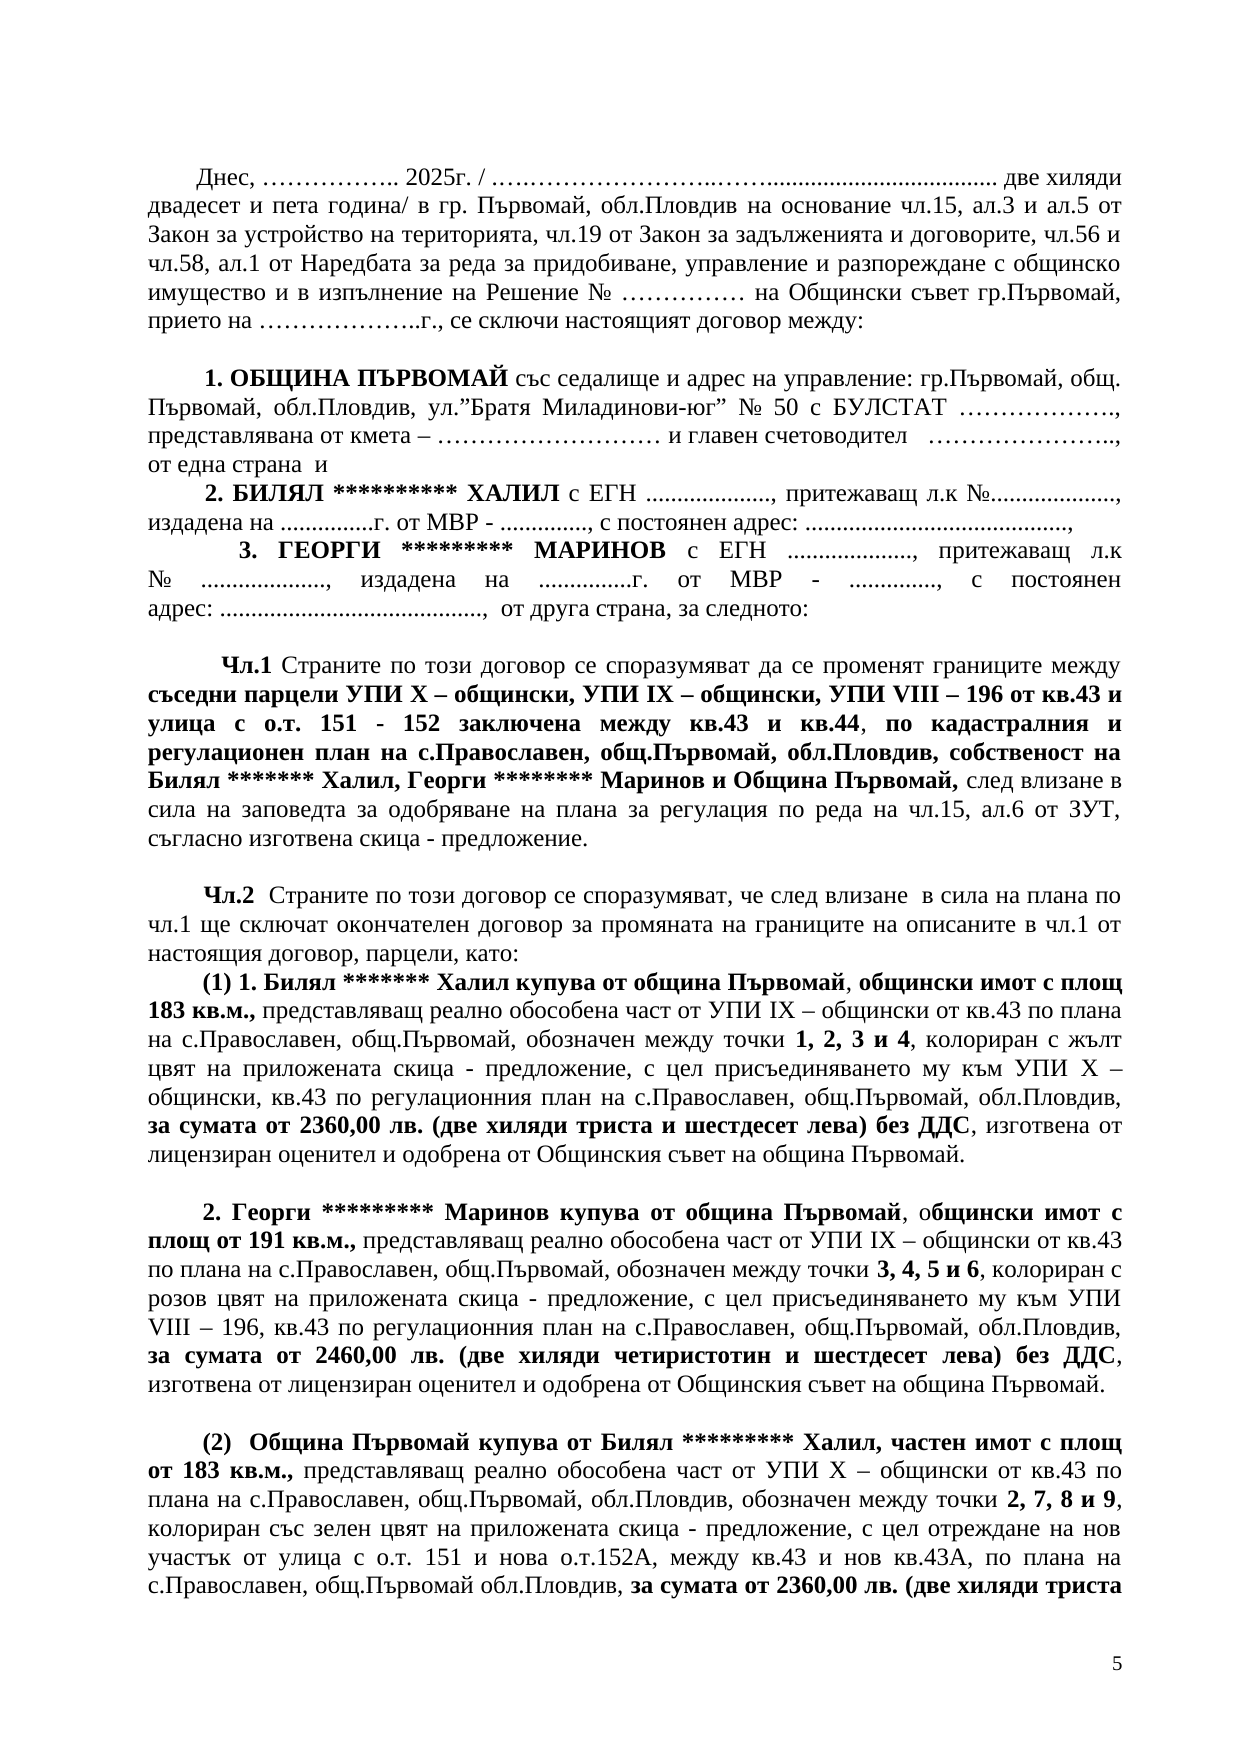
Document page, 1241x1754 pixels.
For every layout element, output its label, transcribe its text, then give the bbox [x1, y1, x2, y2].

text Чл.1 Страните по този договор се споразумяват да се променят границите между съседни парцели УПИ X – общински, УПИ IX – общински, УПИ VIII – 196 от кв.43 и улица с о.т. 151 - 152 заключена между кв.43 и кв.44, по кадастралния и регулационен план на с.Православен, общ.Първомай, обл.Пловдив, собственост на Билял ******* Халил, Георги ******** Маринов и Община Първомай, след влизане в сила на заповедта за одобряване на плана за регулация по реда на чл.15, ал.6 от ЗУТ, съгласно изготвена скица - предложение. [148, 650, 1122, 852]
text 3. ГЕОРГИ ********* МАРИНОВ с ЕГН ...................., притежаващ л.к № ...................., издадена на ...............г. от МВР - .............., с постоянен адрес: .........................................., от друга страна, за следното: [148, 535, 1122, 622]
text Днес, …………….. 2025г. / .….…………………..……..................................... две хиляди двадесет и пета година/ в гр. Първомай, обл.Пловдив на основание чл.15, ал.3 и ал.5 от Закон за устройство на територията, чл.19 от Закон за задълженията и договорите, чл.56 и чл.58, ал.1 от Наредбата за реда за придобиване, управление и разпореждане с общинско имущество и в изпълнение на Решение № …………… на Общински съвет гр.Първомай, прието на ………………..г., се сключи настоящият договор между: [148, 162, 1122, 334]
text (1) 1. Билял ******* Халил купува от община Първомай, общински имот с площ 183 кв.м., представляващ реално обособена част от УПИ IХ – общински от кв.43 по плана на с.Православен, общ.Първомай, обозначен между точки 1, 2, 3 и 4, колориран с жълт цвят на приложената скица - предложение, с цел присъединяването му към УПИ X – общински, кв.43 по регулационния план на с.Православен, общ.Първомай, обл.Пловдив, за сумата от 2360,00 лв. (две хиляди триста и шестдесет лева) без ДДС, изготвена от лицензиран оценител и одобрена от Общинския съвет на община Първомай. [148, 967, 1122, 1168]
text 2. БИЛЯЛ ********** ХАЛИЛ с ЕГН ...................., притежаващ л.к №...................., издадена на ...............г. от МВР - .............., с постоянен адрес: .........................................., [148, 478, 1122, 535]
text 2. Георги ********* Маринов купува от община Първомай, общински имот с площ от 191 кв.м., представляващ реално обособена част от УПИ IХ – общински от кв.43 по плана на с.Православен, общ.Първомай, обозначен между точки 3, 4, 5 и 6, колориран с розов цвят на приложената скица - предложение, с цел присъединяването му към УПИ VIII – 196, кв.43 по регулационния план на с.Православен, общ.Първомай, обл.Пловдив, за сумата от 2460,00 лв. (две хиляди четиристотин и шестдесет лева) без ДДС, изготвена от лицензиран оценител и одобрена от Общинския съвет на община Първомай. [148, 1197, 1122, 1398]
text 1. ОБЩИНА ПЪРВОМАЙ със седалище и адрес на управление: гр.Първомай, общ. Първомай, обл.Пловдив, ул.”Братя Миладинови-юг” № 50 с БУЛСТАТ ………………., представлявана от кмета – ……………………… и главен счетоводител ………………….., от една страна и [148, 363, 1122, 478]
text Чл.2 Страните по този договор се споразумяват, че след влизане в сила на плана по чл.1 ще сключат окончателен договор за промяната на границите на описаните в чл.1 от настоящия договор, парцели, като: [148, 880, 1122, 967]
text (2) Община Първомай купува от Билял ********* Халил, частен имот с площ от 183 кв.м., представляващ реално обособена част от УПИ Х – общински от кв.43 по плана на с.Православен, общ.Първомай, обл.Пловдив, обозначен между точки 2, 7, 8 и 9, колориран със зелен цвят на приложената скица - предложение, с цел отреждане на нов участък от улица с о.т. 151 и нова о.т.152А, между кв.43 и нов кв.43А, по плана на с.Православен, общ.Първомай обл.Пловдив, за сумата от 2360,00 лв. (две хиляди триста [148, 1427, 1122, 1599]
